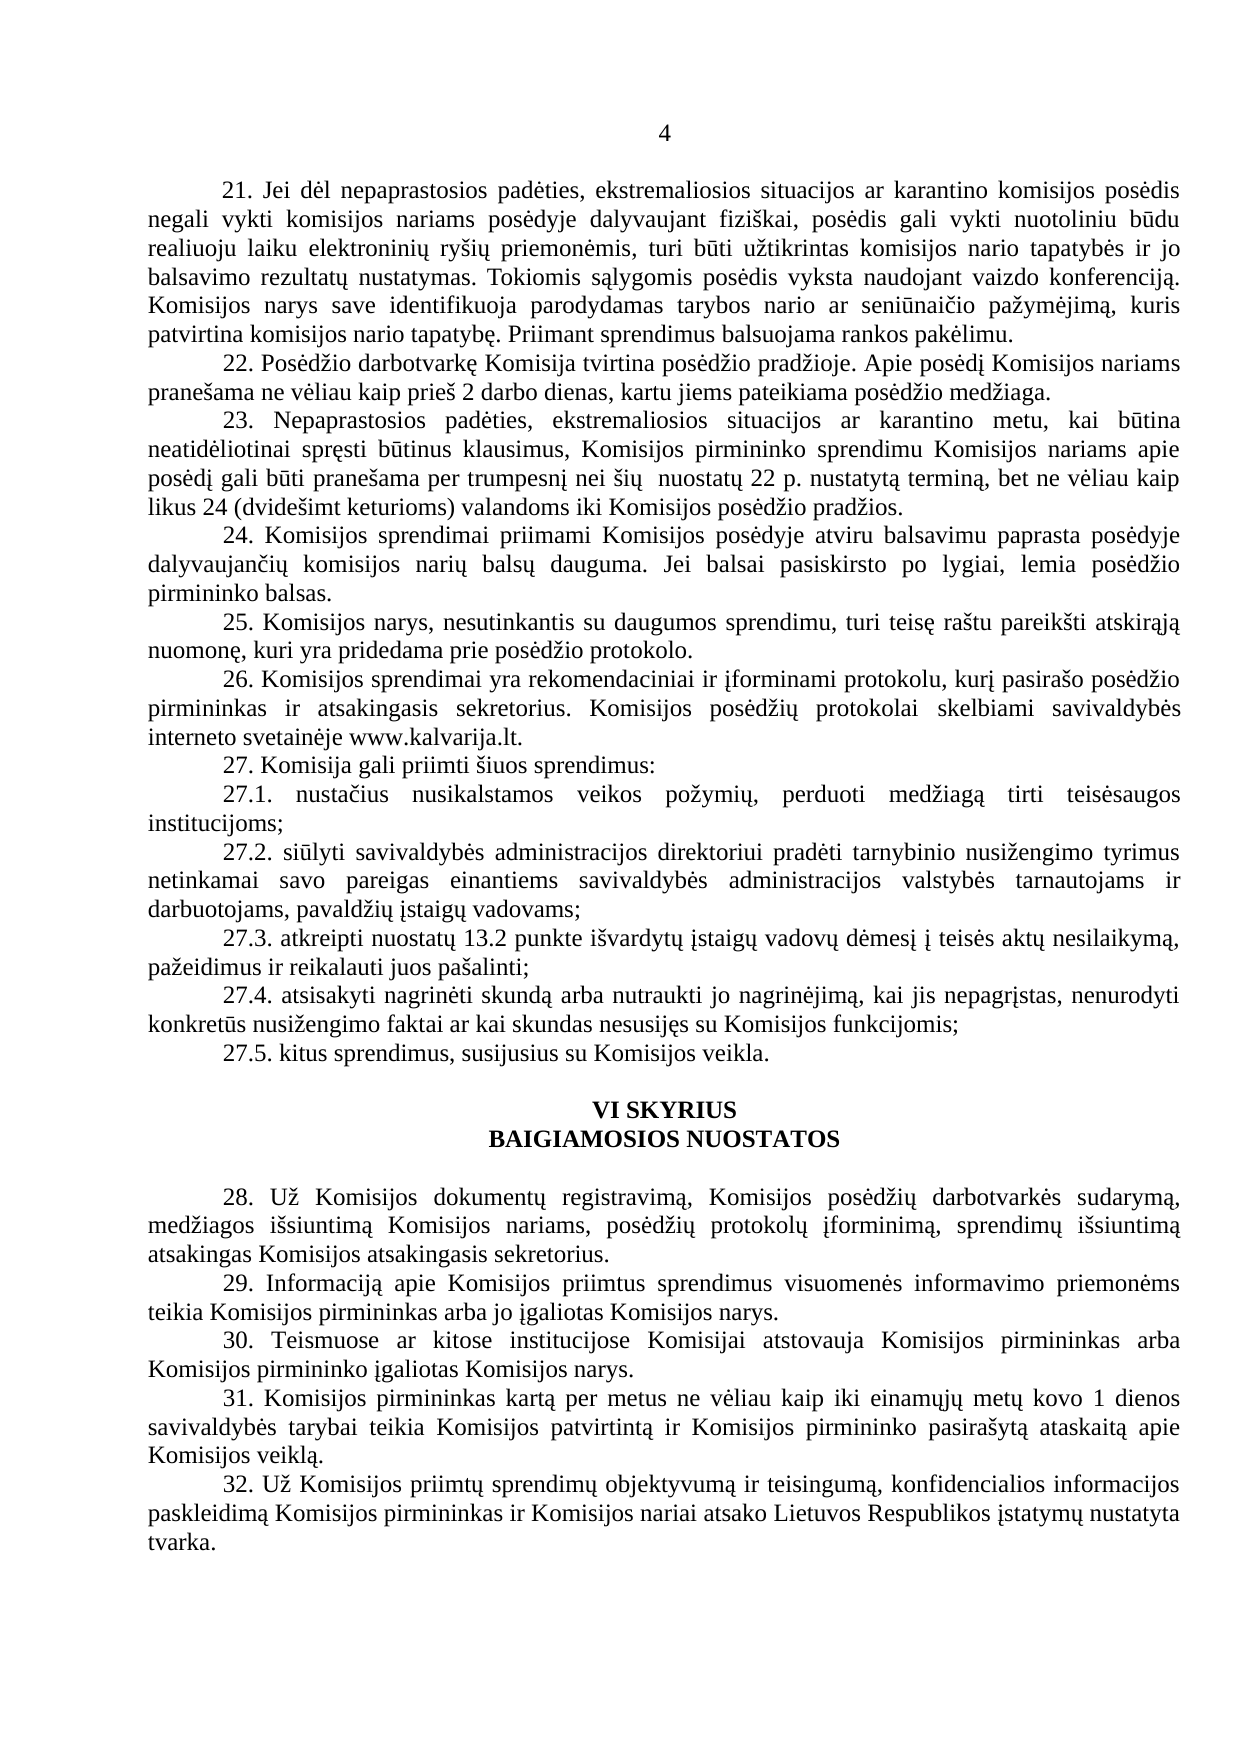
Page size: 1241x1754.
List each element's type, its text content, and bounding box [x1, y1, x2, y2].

text 32. Už Komisijos priimtų sprendimų objektyvumą ir teisingumą, konfidencialios informacijos paskleidimą Komisijos pirmininkas ir Komisijos nariai atsako Lietuvos Respublikos įstatymų nustatyta tvarka. [148, 1469, 1181, 1556]
text 24. Komisijos sprendimai priimami Komisijos posėdyje atviru balsavimu paprasta posėdyje dalyvaujančių komisijos narių balsų dauguma. Jei balsai pasiskirsto po lygiai, lemia posėdžio pirmininko balsas. [148, 521, 1181, 607]
text 26. Komisijos sprendimai yra rekomendaciniai ir įforminami protokolu, kurį pasirašo posėdžio pirmininkas ir atsakingasis sekretorius. Komisijos posėdžių protokolai skelbiami savivaldybės interneto svetainėje www.kalvarija.lt. [148, 664, 1181, 751]
text 23. Nepaprastosios padėties, ekstremaliosios situacijos ar karantino metu, kai būtina neatidėliotinai spręsti būtinus klausimus, Komisijos pirmininko sprendimu Komisijos nariams apie posėdį gali būti pranešama per trumpesnį nei šių nuostatų 22 p. nustatytą terminą, bet ne vėliau kaip likus 24 (dvidešimt keturioms) valandoms iki Komisijos posėdžio pradžios. [148, 406, 1181, 521]
text 27.3. atkreipti nuostatų 13.2 punkte išvardytų įstaigų vadovų dėmesį į teisės aktų nesilaikymą, pažeidimus ir reikalauti juos pašalinti; [148, 923, 1181, 981]
text 27.5. kitus sprendimus, susijusius su Komisijos veikla. [148, 1038, 1181, 1067]
text 29. Informaciją apie Komisijos priimtus sprendimus visuomenės informavimo priemonėms teikia Komisijos pirmininkas arba jo įgaliotas Komisijos narys. [148, 1268, 1181, 1326]
text 27.4. atsisakyti nagrinėti skundą arba nutraukti jo nagrinėjimą, kai jis nepagrįstas, nenurodyti konkretūs nusižengimo faktai ar kai skundas nesusijęs su Komisijos funkcijomis; [148, 981, 1181, 1038]
text 21. Jei dėl nepaprastosios padėties, ekstremaliosios situacijos ar karantino komisijos posėdis negali vykti komisijos nariams posėdyje dalyvaujant fiziškai, posėdis gali vykti nuotoliniu būdu realiuoju laiku elektroninių ryšių priemonėmis, turi būti užtikrintas komisijos nario tapatybės ir jo balsavimo rezultatų nustatymas. Tokiomis sąlygomis posėdis vyksta naudojant vaizdo konferenciją. Komisijos narys save identifikuoja parodydamas tarybos nario ar seniūnaičio pažymėjimą, kuris patvirtina komisijos nario tapatybę. Priimant sprendimus balsuojama rankos pakėlimu. [148, 176, 1181, 348]
text 30. Teismuose ar kitose institucijose Komisijai atstovauja Komisijos pirmininkas arba Komisijos pirmininko įgaliotas Komisijos narys. [148, 1326, 1181, 1383]
text 27.2. siūlyti savivaldybės administracijos direktoriui pradėti tarnybinio nusižengimo tyrimus netinkamai savo pareigas einantiems savivaldybės administracijos valstybės tarnautojams ir darbuotojams, pavaldžių įstaigų vadovams; [148, 837, 1181, 923]
text 31. Komisijos pirmininkas kartą per metus ne vėliau kaip iki einamųjų metų kovo 1 dienos savivaldybės tarybai teikia Komisijos patvirtintą ir Komisijos pirmininko pasirašytą ataskaitą apie Komisijos veiklą. [148, 1383, 1181, 1469]
text 25. Komisijos narys, nesutinkantis su daugumos sprendimu, turi teisę raštu pareikšti atskirąją nuomonę, kuri yra pridedama prie posėdžio protokolo. [148, 607, 1181, 664]
text 22. Posėdžio darbotvarkę Komisija tvirtina posėdžio pradžioje. Apie posėdį Komisijos nariams pranešama ne vėliau kaip prieš 2 darbo dienas, kartu jiems pateikiama posėdžio medžiaga. [148, 348, 1181, 406]
text VI SKYRIUS [148, 1096, 1181, 1124]
text 28. Už Komisijos dokumentų registravimą, Komisijos posėdžių darbotvarkės sudarymą, medžiagos išsiuntimą Komisijos nariams, posėdžių protokolų įforminimą, sprendimų išsiuntimą atsakingas Komisijos atsakingasis sekretorius. [148, 1182, 1181, 1268]
text BAIGIAMOSIOS NUOSTATOS [148, 1124, 1181, 1153]
text 27. Komisija gali priimti šiuos sprendimus: [148, 751, 1181, 779]
text 27.1. nustačius nusikalstamos veikos požymių, perduoti medžiagą tirti teisėsaugos institucijoms; [148, 779, 1181, 837]
